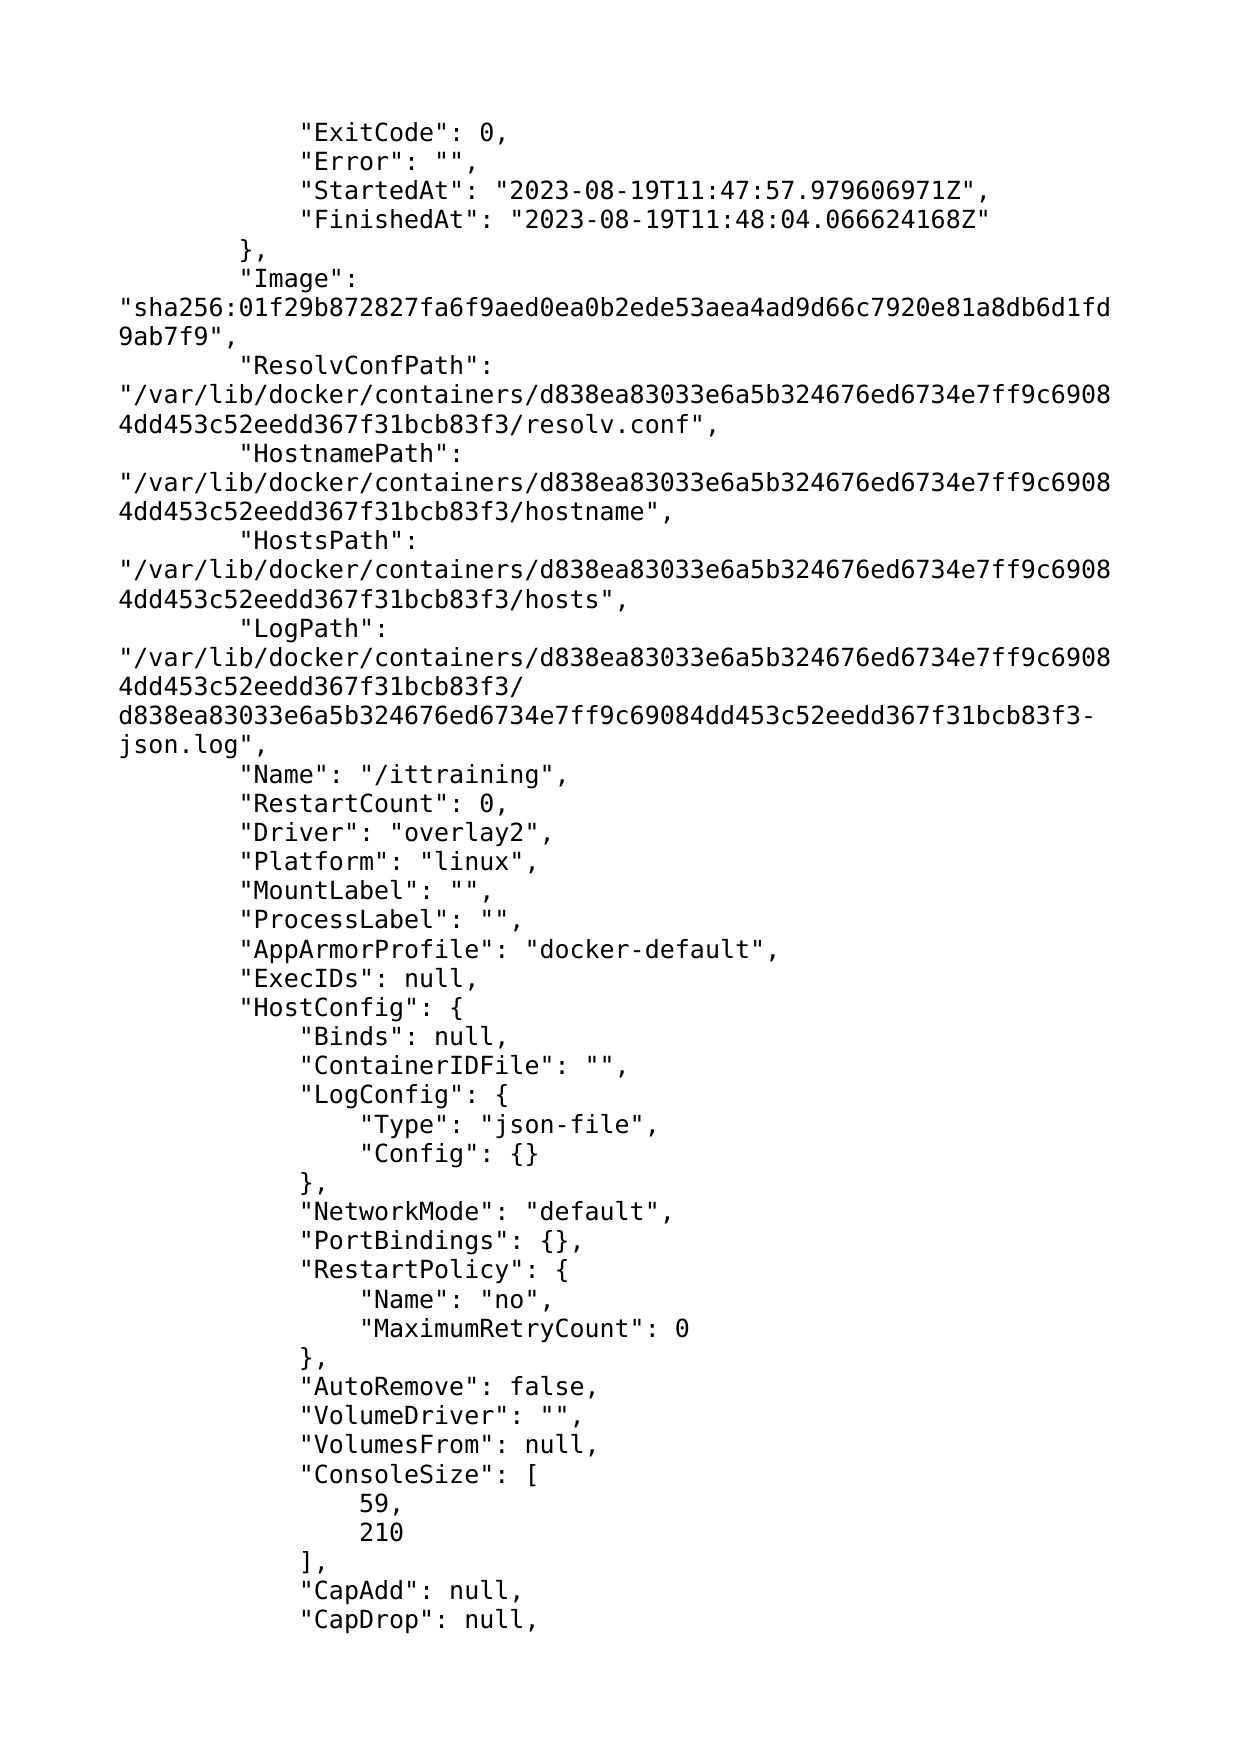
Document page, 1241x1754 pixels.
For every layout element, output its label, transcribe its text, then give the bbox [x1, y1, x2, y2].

text "ExitCode": 0, "Error": "", "StartedAt": "2023-08-19T11:47:57.979606971Z", "FinishedAt": "2023-08-19T11:48:04.066624168Z" }, "Image": "sha256:01f29b872827fa6f9aed0ea0b2ede53aea4ad9d66c7920e81a8db6d1fd9ab7f9", "ResolvConfPath": "/var/lib/docker/containers/d838ea83033e6a5b324676ed6734e7ff9c69084dd453c52eedd367f31bcb83f3/resolv.conf", "HostnamePath": "/var/lib/docker/containers/d838ea83033e6a5b324676ed6734e7ff9c69084dd453c52eedd367f31bcb83f3/hostname", "HostsPath": "/var/lib/docker/containers/d838ea83033e6a5b324676ed6734e7ff9c69084dd453c52eedd367f31bcb83f3/hosts", "LogPath": "/var/lib/docker/containers/d838ea83033e6a5b324676ed6734e7ff9c69084dd453c52eedd367f31bcb83f3/d838ea83033e6a5b324676ed6734e7ff9c69084dd453c52eedd367f31bcb83f3-json.log", "Name": "/ittraining", "RestartCount": 0, "Driver": "overlay2", "Platform": "linux", "MountLabel": "", "ProcessLabel": "", "AppArmorProfile": "docker-default", "ExecIDs": null, "HostConfig": { "Binds": null, "ContainerIDFile": "", "LogConfig": { "Type": "json-file", "Config": {} }, "NetworkMode": "default", "PortBindings": {}, "RestartPolicy": { "Name": "no", "MaximumRetryCount": 0 }, "AutoRemove": false, "VolumeDriver": "", "VolumesFrom": null, "ConsoleSize": [ 59, 210 ], "CapAdd": null, "CapDrop": null, [118, 118, 1122, 1635]
